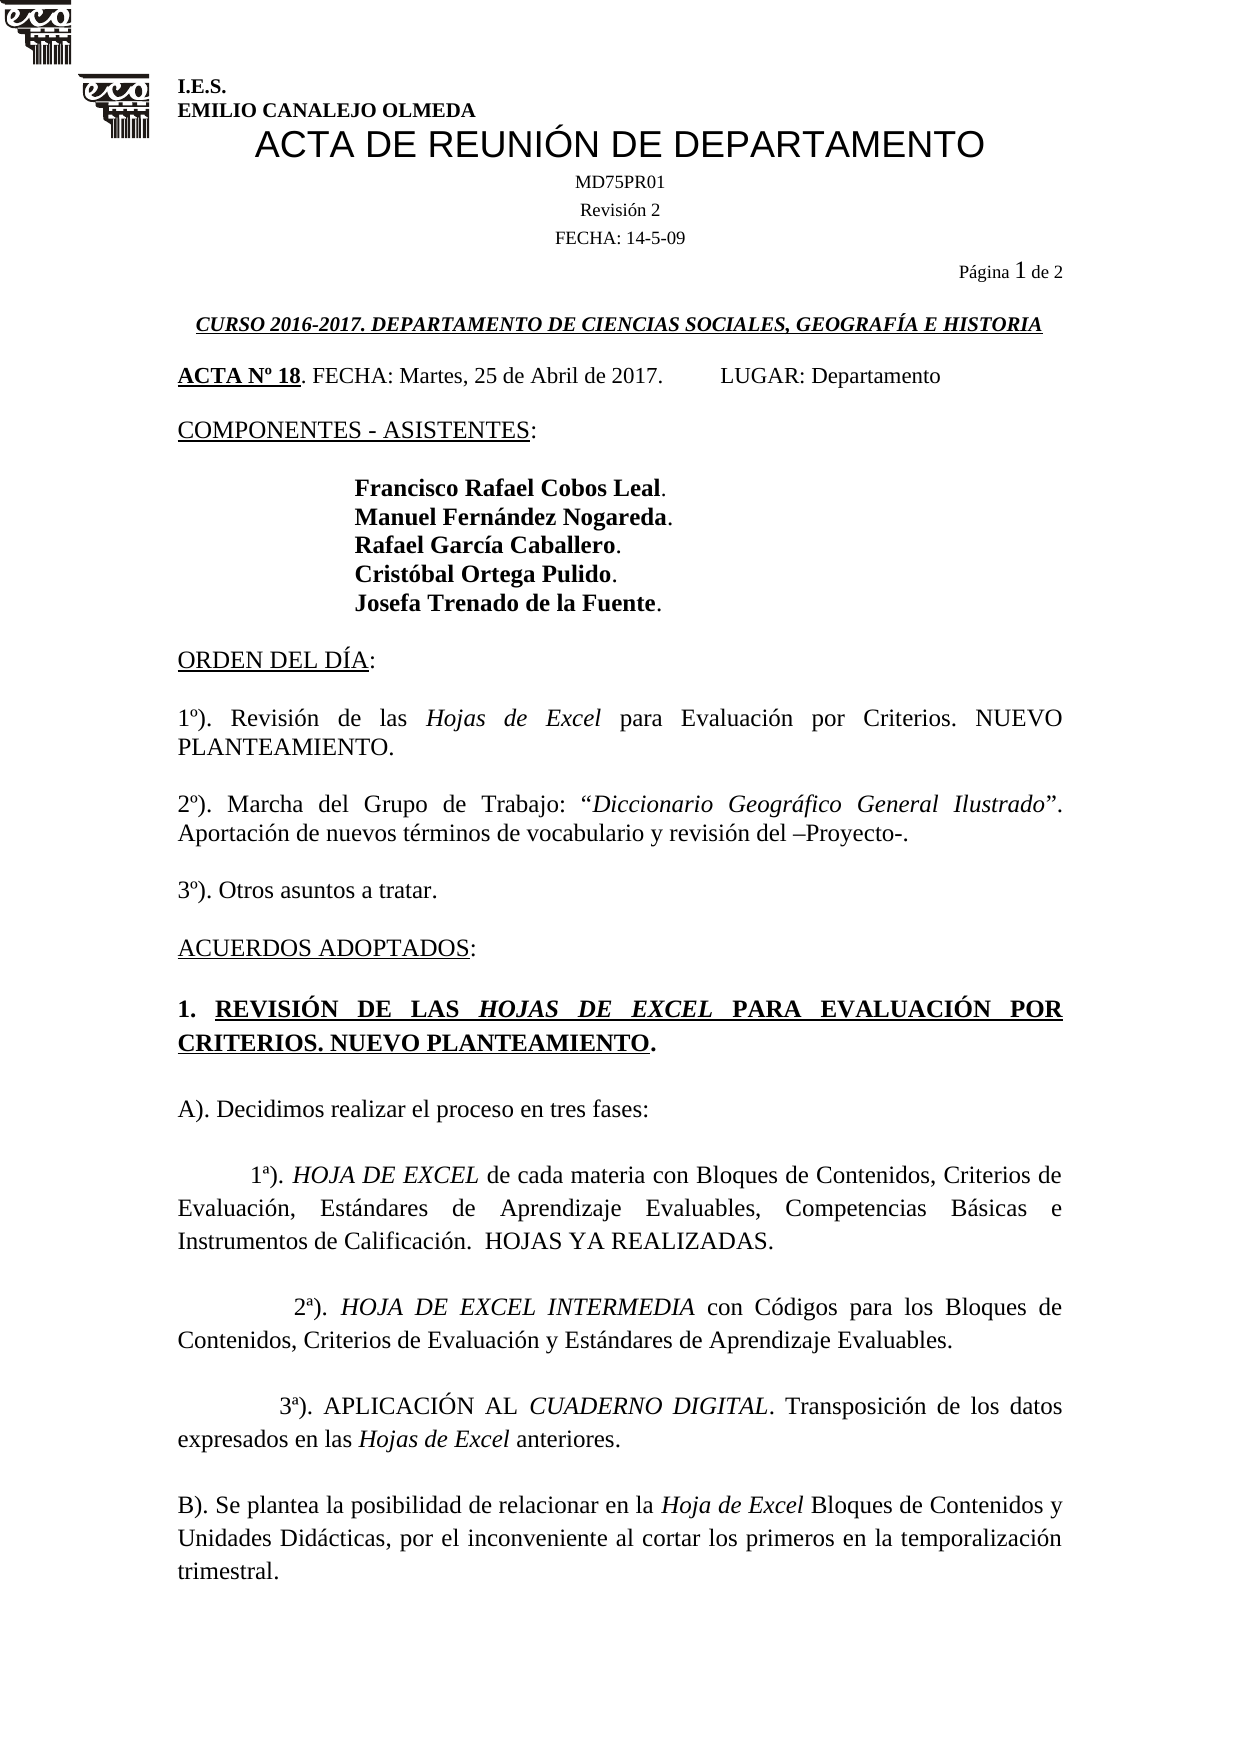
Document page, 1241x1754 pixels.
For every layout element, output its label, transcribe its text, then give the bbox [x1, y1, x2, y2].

text 1ª). HOJA DE EXCEL de cada materia con Bloques de Contenidos, Criterios de Evaluación, Estándares de Aprendizaje Evaluables, Competencias Básicas e Instrumentos de Calificación. HOJAS YA REALIZADAS. [177, 1160, 1063, 1254]
text ACUERDOS ADOPTADOS: [177, 933, 1063, 962]
text Josefa Trenado de la Fuente. [354, 588, 1063, 617]
text Cristóbal Ortega Pulido. [354, 559, 1063, 588]
text Francisco Rafael Cobos Leal. [354, 473, 1063, 502]
text 2º). Marcha del Grupo de Trabajo: “Diccionario Geográfico General Ilustrado”. Aportación de nuevos términos de vocabulario y revisión del –Proyecto-. [177, 789, 1063, 847]
text 1º). Revisión de las Hojas de Excel para Evaluación por Criterios. NUEVO PLANTEAMIENTO. [177, 703, 1063, 760]
text Manuel Fernández Nogareda. [354, 502, 1063, 530]
text B). Se plantea la posibilidad de relacionar en la Hoja de Excel Bloques de Contenidos y Unidades Didácticas, por el inconveniente al cortar los primeros en la temporalización trimestral. [177, 1490, 1063, 1585]
text 3ª). APLICACIÓN AL CUADERNO DIGITAL. Transposición de los datos expresados en las Hojas de Excel anteriores. [177, 1391, 1063, 1453]
text CURSO 2016-2017. DEPARTAMENTO DE CIENCIAS SOCIALES, GEOGRAFÍA E HISTORIA [177, 312, 1063, 336]
text ORDEN DEL DÍA: [177, 645, 1063, 674]
text ACTA Nº 18. FECHA: Martes, 25 de Abril de 2017. LUGAR: Departamento [177, 363, 1063, 389]
text 1. REVISIÓN DE LAS HOJAS DE EXCEL PARA EVALUACIÓN POR CRITERIOS. NUEVO PLANTEAMIENTO. [177, 994, 1063, 1056]
text A). Decidimos realizar el proceso en tres fases: [177, 1094, 1063, 1122]
text Rafael García Caballero. [354, 530, 1063, 559]
text 3º). Otros asuntos a tratar. [177, 875, 1063, 904]
text 2ª). HOJA DE EXCEL INTERMEDIA con Códigos para los Bloques de Contenidos, Criterios de Evaluación y Estándares de Aprendizaje Evaluables. [177, 1292, 1063, 1353]
text COMPONENTES - ASISTENTES: [177, 415, 1063, 444]
